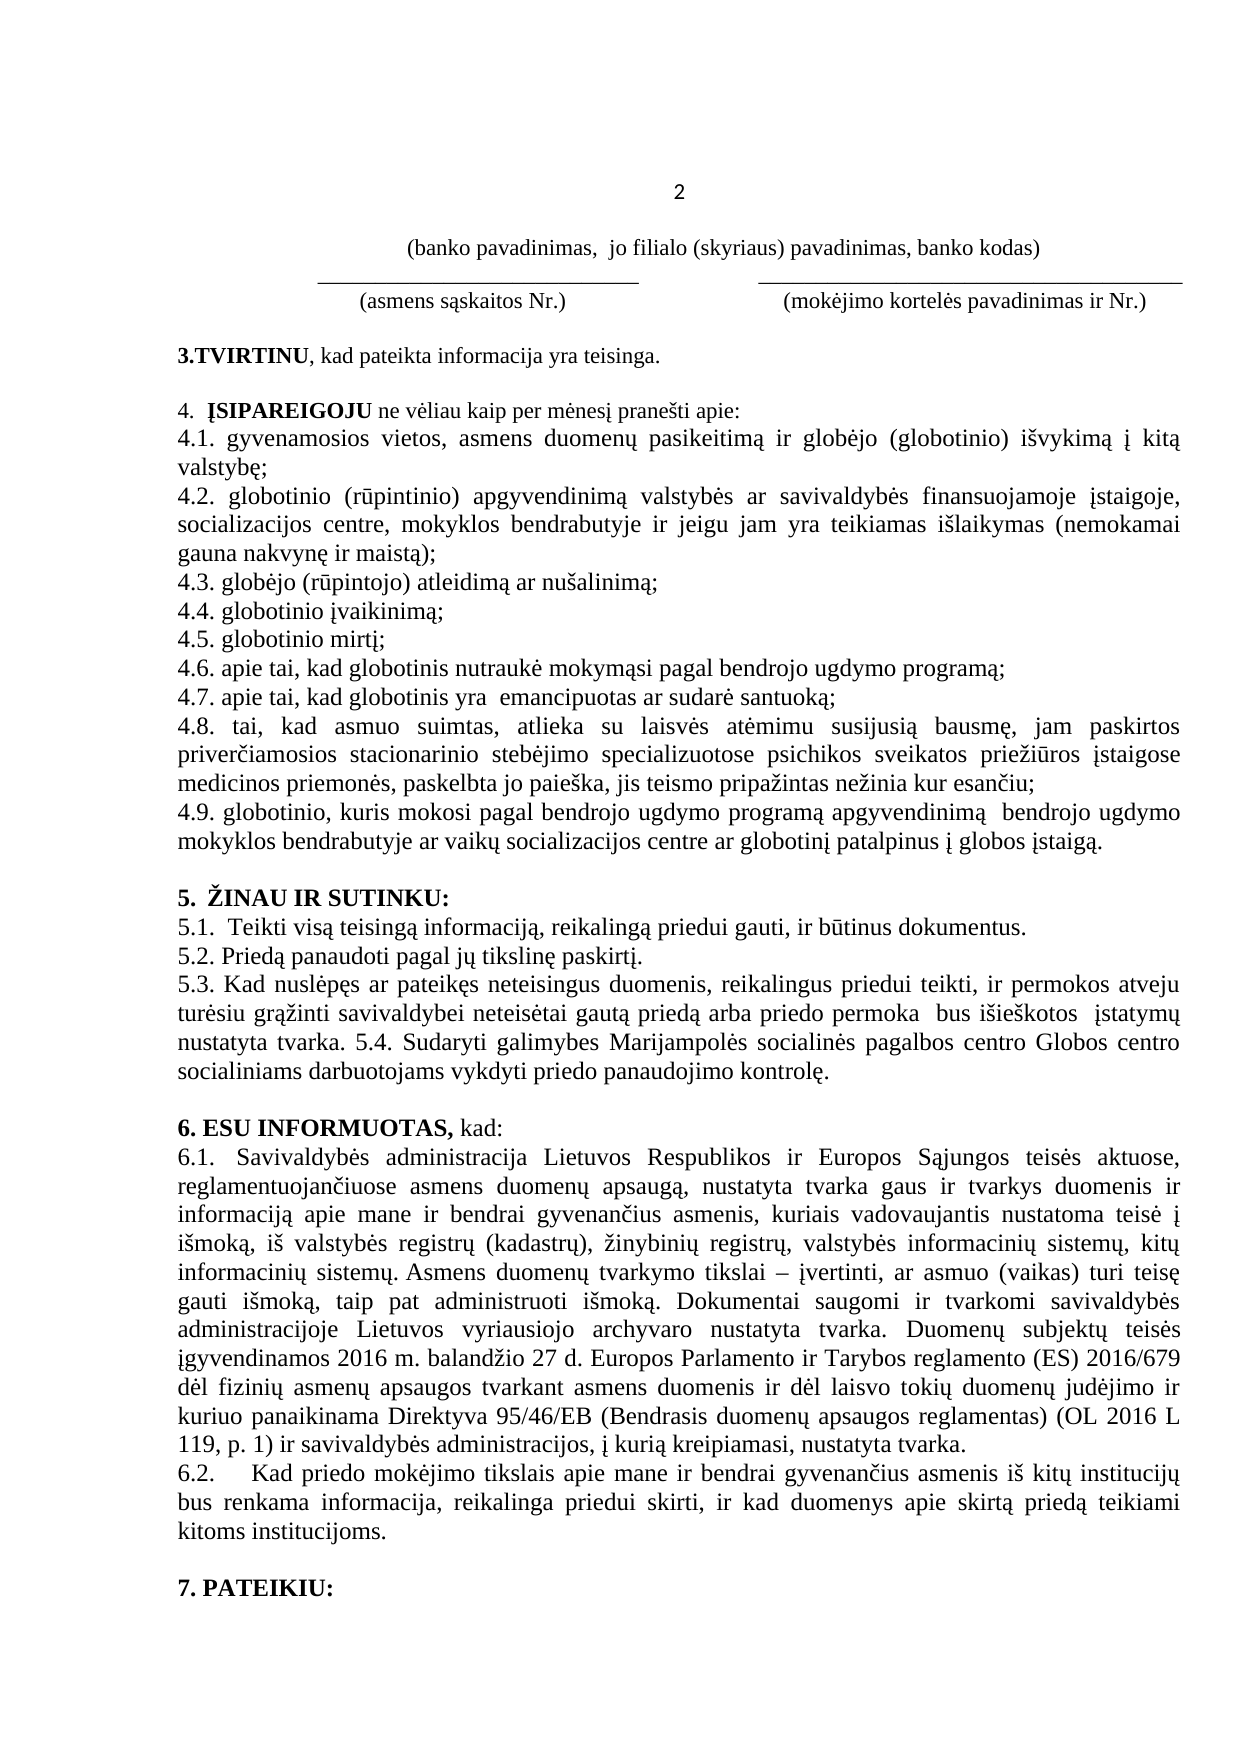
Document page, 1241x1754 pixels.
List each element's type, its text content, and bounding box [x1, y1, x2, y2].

text 5.1. Teikti visą teisingą informaciją, reikalingą priedui gauti, ir būtinus dokumentus. [177, 912, 1181, 941]
text 6.1. Savivaldybės administracija Lietuvos Respublikos ir Europos Sąjungos teisės aktuose, reglamentuojančiuose asmens duomenų apsaugą, nustatyta tvarka gaus ir tvarkys duomenis ir informaciją apie mane ir bendrai gyvenančius asmenis, kuriais vadovaujantis nustatoma teisė į išmoką, iš valstybės registrų (kadastrų), žinybinių registrų, valstybės informacinių sistemų, kitų informacinių sistemų. Asmens duomenų tvarkymo tikslai – įvertinti, ar asmuo (vaikas) turi teisę gauti išmoką, taip pat administruoti išmoką. Dokumentai saugomi ir tvarkomi savivaldybės administracijoje Lietuvos vyriausiojo archyvaro nustatyta tvarka. Duomenų subjektų teisės įgyvendinamos 2016 m. balandžio 27 d. Europos Parlamento ir Tarybos reglamento (ES) 2016/679 dėl fizinių asmenų apsaugos tvarkant asmens duomenis ir dėl laisvo tokių duomenų judėjimo ir kuriuo panaikinama Direktyva 95/46/EB (Bendrasis duomenų apsaugos reglamentas) (OL 2016 L 119, p. 1) ir savivaldybės administracijos, į kurią kreipiamasi, nustatyta tvarka. [177, 1142, 1181, 1458]
text 4.1. gyvenamosios vietos, asmens duomenų pasikeitimą ir globėjo (globotinio) išvykimą į kitą valstybę; [177, 423, 1181, 481]
text 3.TVIRTINU, kad pateikta informacija yra teisinga. [177, 342, 1181, 368]
text 5. ŽINAU IR SUTINKU: [177, 883, 1181, 912]
table_header [189, 234, 306, 313]
text 4.9. globotinio, kuris mokosi pagal bendrojo ugdymo programą apgyvendinimą bendrojo ugdymo mokyklos bendrabutyje ar vaikų socializacijos centre ar globotinį patalpinus į globos įstaigą. [177, 797, 1181, 854]
text 4.4. globotinio įvaikinimą; [177, 596, 1181, 624]
text 6.2. Kad priedo mokėjimo tikslais apie mane ir bendrai gyvenančius asmenis iš kitų institucijų bus renkama informacija, reikalinga priedui skirti, ir kad duomenys apie skirtą priedą teikiami kitoms institucijoms. [177, 1458, 1181, 1544]
text 4.5. globotinio mirtį; [177, 624, 1181, 653]
text 4.3. globėjo (rūpintojo) atleidimą ar nušalinimą; [177, 567, 1181, 596]
text 4. ĮSIPAREIGOJU ne vėliau kaip per mėnesį pranešti apie: [177, 397, 1181, 423]
text 7. PATEIKIU: [177, 1573, 1183, 1602]
text 4.2. globotinio (rūpintinio) apgyvendinimą valstybės ar savivaldybės finansuojamoje įstaigoje, socializacijos centre, mokyklos bendrabutyje ir jeigu jam yra teikiamas išlaikymas (nemokamai gauna nakvynę ir maistą); [177, 481, 1181, 567]
text 4.6. apie tai, kad globotinis nutraukė mokymąsi pagal bendrojo ugdymo programą; [177, 653, 1181, 682]
text 5.3. Kad nuslėpęs ar pateikęs neteisingus duomenis, reikalingus priedui teikti, ir permokos atveju turėsiu grąžinti savivaldybei neteisėtai gautą priedą arba priedo permoka bus išieškotos įstatymų nustatyta tvarka. 5.4. Sudaryti galimybes Marijampolės socialinės pagalbos centro Globos centro socialiniams darbuotojams vykdyti priedo panaudojimo kontrolę. [177, 969, 1181, 1084]
text 5.2. Priedą panaudoti pagal jų tikslinę paskirtį. [177, 941, 1181, 969]
text 6. ESU INFORMUOTAS, kad: [177, 1113, 1181, 1142]
table_header (banko pavadinimas, jo filialo (skyriaus) pavadinimas, banko kodas) ____________________________ _____________________________________ (asmens sąskaitos Nr.) (mokėjimo kortelės pavadinimas ir Nr.) [306, 234, 1201, 313]
text 4.8. tai, kad asmuo suimtas, atlieka su laisvės atėmimu susijusią bausmę, jam paskirtos priverčiamosios stacionarinio stebėjimo specializuotose psichikos sveikatos priežiūros įstaigose medicinos priemonės, paskelbta jo paieška, jis teismo pripažintas nežinia kur esančiu; [177, 711, 1181, 797]
text 4.7. apie tai, kad globotinis yra emancipuotas ar sudarė santuoką; [177, 682, 1181, 711]
